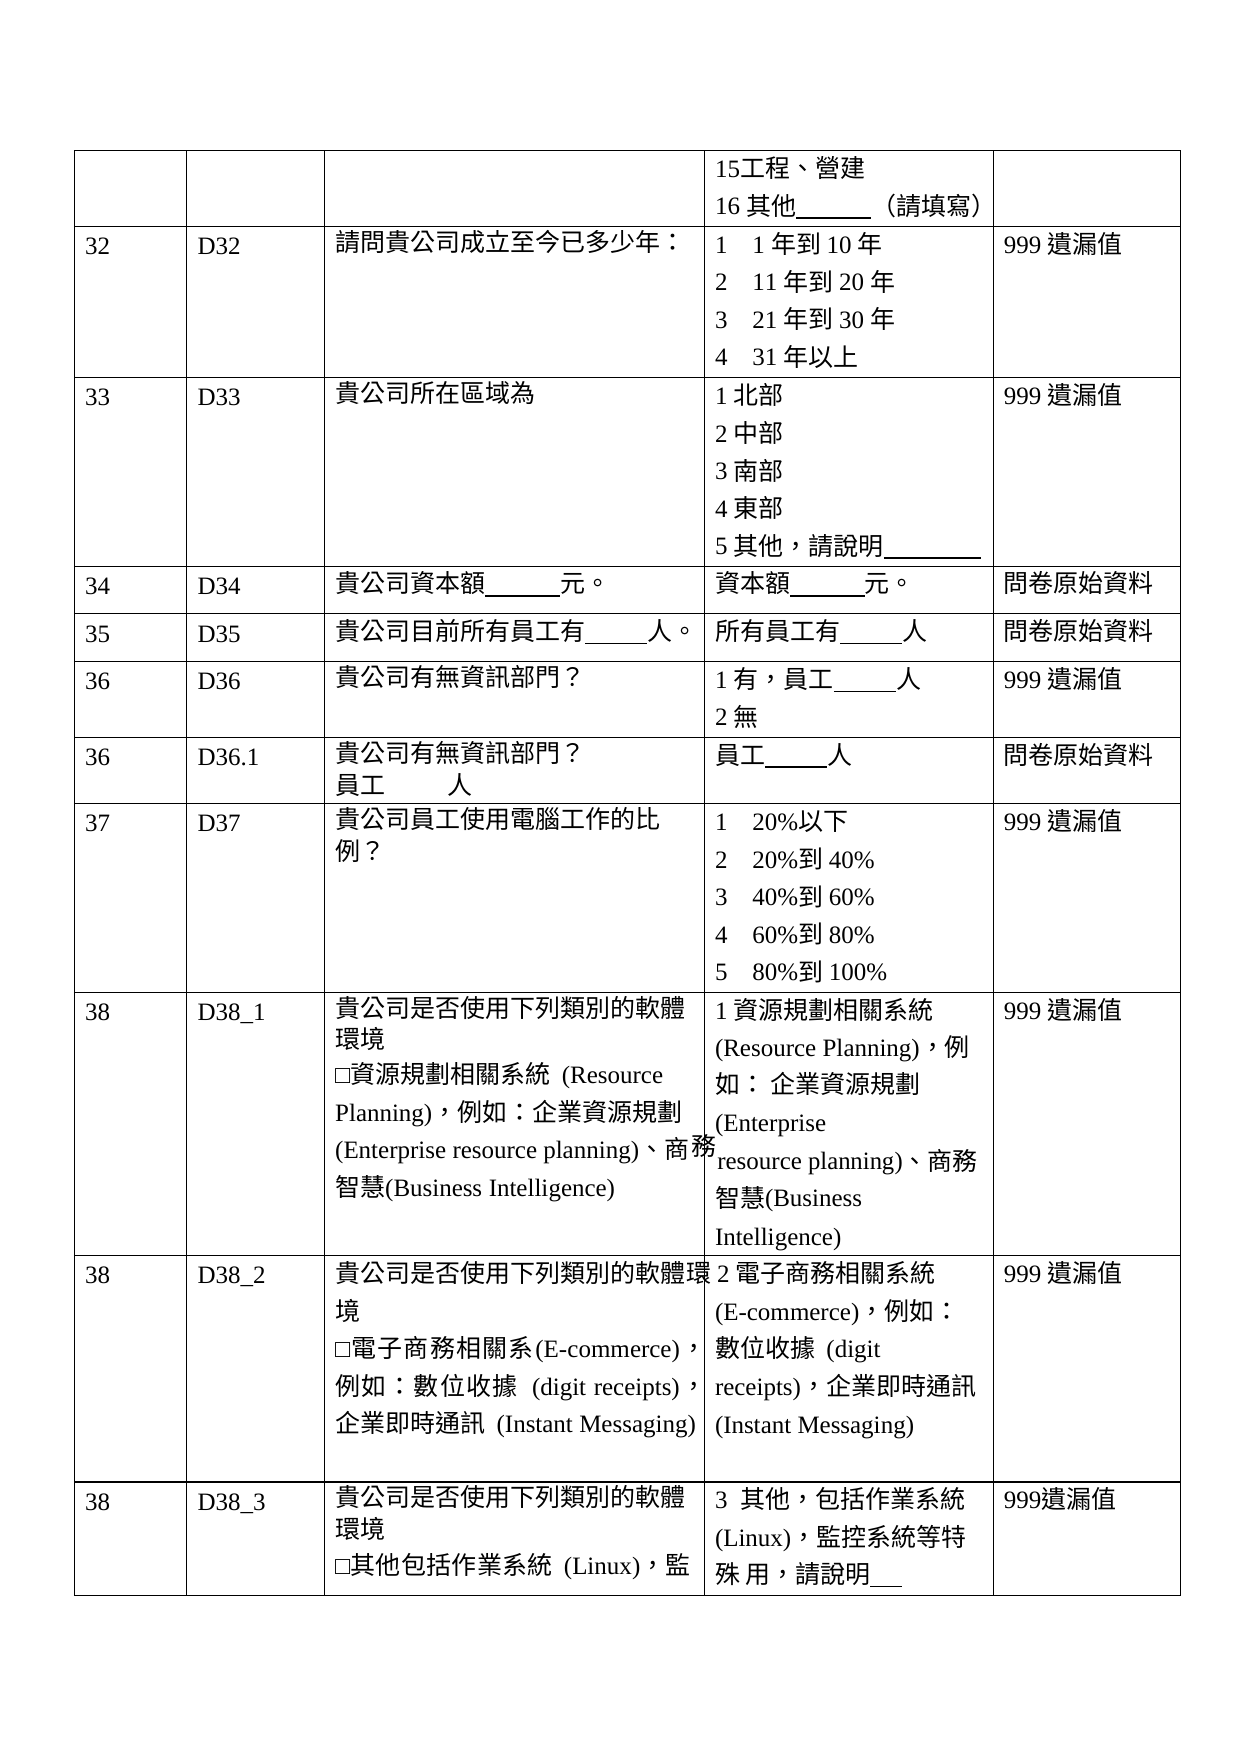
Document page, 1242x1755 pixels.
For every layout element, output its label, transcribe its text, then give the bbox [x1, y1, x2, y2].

table_header [75, 151, 186, 226]
table_cell 38 [75, 1256, 186, 1481]
table_header [187, 151, 324, 226]
table_cell 999 遺漏值 [994, 993, 1180, 1255]
table_cell D32 [187, 227, 324, 377]
table_cell 35 [75, 614, 186, 661]
table_cell 38 [75, 993, 186, 1255]
table_cell 員工 人 [705, 738, 993, 803]
table_cell 3 其他，包括作業系統 (Linux)，監控系統等特殊 用，請說明 [705, 1483, 993, 1595]
table_cell 貴公司資本額 元。 [325, 567, 704, 613]
table_cell 1 1 年到 10 年 2 11 年到 20 年 3 21 年到 30 年 4 31 年以上 [705, 227, 993, 377]
table_cell 34 [75, 567, 186, 613]
table_cell 999 遺漏值 [994, 227, 1180, 377]
table_cell D33 [187, 378, 324, 566]
table_cell 貴公司是否使用下列類別的軟體 環境 □其他包括作業系統 (Linux)，監 [325, 1483, 704, 1595]
table_cell D34 [187, 567, 324, 613]
table_cell 請問貴公司成立至今已多少年： [325, 227, 704, 377]
table_cell 36 [75, 738, 186, 803]
table_cell 1 有，員工 人 2 無 [705, 662, 993, 737]
table_cell 33 [75, 378, 186, 566]
table_cell 999 遺漏值 [994, 378, 1180, 566]
table_cell 貴公司有無資訊部門？ 員工 人 [325, 738, 704, 803]
table_cell D38_3 [187, 1483, 324, 1595]
table_cell D36 [187, 662, 324, 737]
table_cell D37 [187, 804, 324, 992]
table_cell 38 [75, 1483, 186, 1595]
table_cell 36 [75, 662, 186, 737]
table_cell 1 北部 2 中部 3 南部 4 東部 5 其他，請說明 [705, 378, 993, 566]
table_header 15工程、營建 16 其他 （請填寫） [705, 151, 993, 226]
table_cell D38_2 [187, 1256, 324, 1481]
table_cell 貴公司是否使用下列類別的軟體 境 □電子商務相關系(E-commerce)， 例如：數位收據 (digit receipts)， 企業即時通訊 (Instant Messaging) [325, 1256, 704, 1481]
table_cell 資本額 元。 [705, 567, 993, 613]
table_cell 1 資源規劃相關系統 (Resource Planning)，例 如： 企業資源規劃(Enterprise 務resource planning)、商務 智慧(Business Intelligence) [705, 993, 993, 1255]
table_cell 貴公司員工使用電腦工作的比 例？ [325, 804, 704, 992]
table_cell 999 遺漏值 [994, 804, 1180, 992]
table_cell 環 2 電子商務相關系統 (E-commerce)，例如： 數位收據 (digit receipts)，企業即時通訊 (Instant Messaging) [705, 1256, 993, 1481]
table_cell 999 遺漏值 [994, 1256, 1180, 1481]
table_cell 所有員工有 人 [705, 614, 993, 661]
table_header [325, 151, 704, 226]
table_cell 問卷原始資料 [994, 738, 1180, 803]
table_cell 999 遺漏值 [994, 662, 1180, 737]
table_cell 貴公司目前所有員工有 人。 [325, 614, 704, 661]
table_cell 37 [75, 804, 186, 992]
table_cell 1 20%以下 2 20%到 40% 3 40%到 60% 4 60%到 80% 5 80%到 100% [705, 804, 993, 992]
table_header [994, 151, 1180, 226]
table_cell D36.1 [187, 738, 324, 803]
table_cell 問卷原始資料 [994, 614, 1180, 661]
table_cell 貴公司所在區域為 [325, 378, 704, 566]
table_cell 貴公司是否使用下列類別的軟體 環境 □資源規劃相關系統 (Resource Planning)，例如：企業資源規劃 (Enterprise resource planning)、商 智慧(Business Intelligence) [325, 993, 704, 1255]
table_cell D38_1 [187, 993, 324, 1255]
table_cell D35 [187, 614, 324, 661]
table_cell 貴公司有無資訊部門？ [325, 662, 704, 737]
table_cell 999遺漏值 [994, 1483, 1180, 1595]
table_cell 32 [75, 227, 186, 377]
table_cell 問卷原始資料 [994, 567, 1180, 613]
